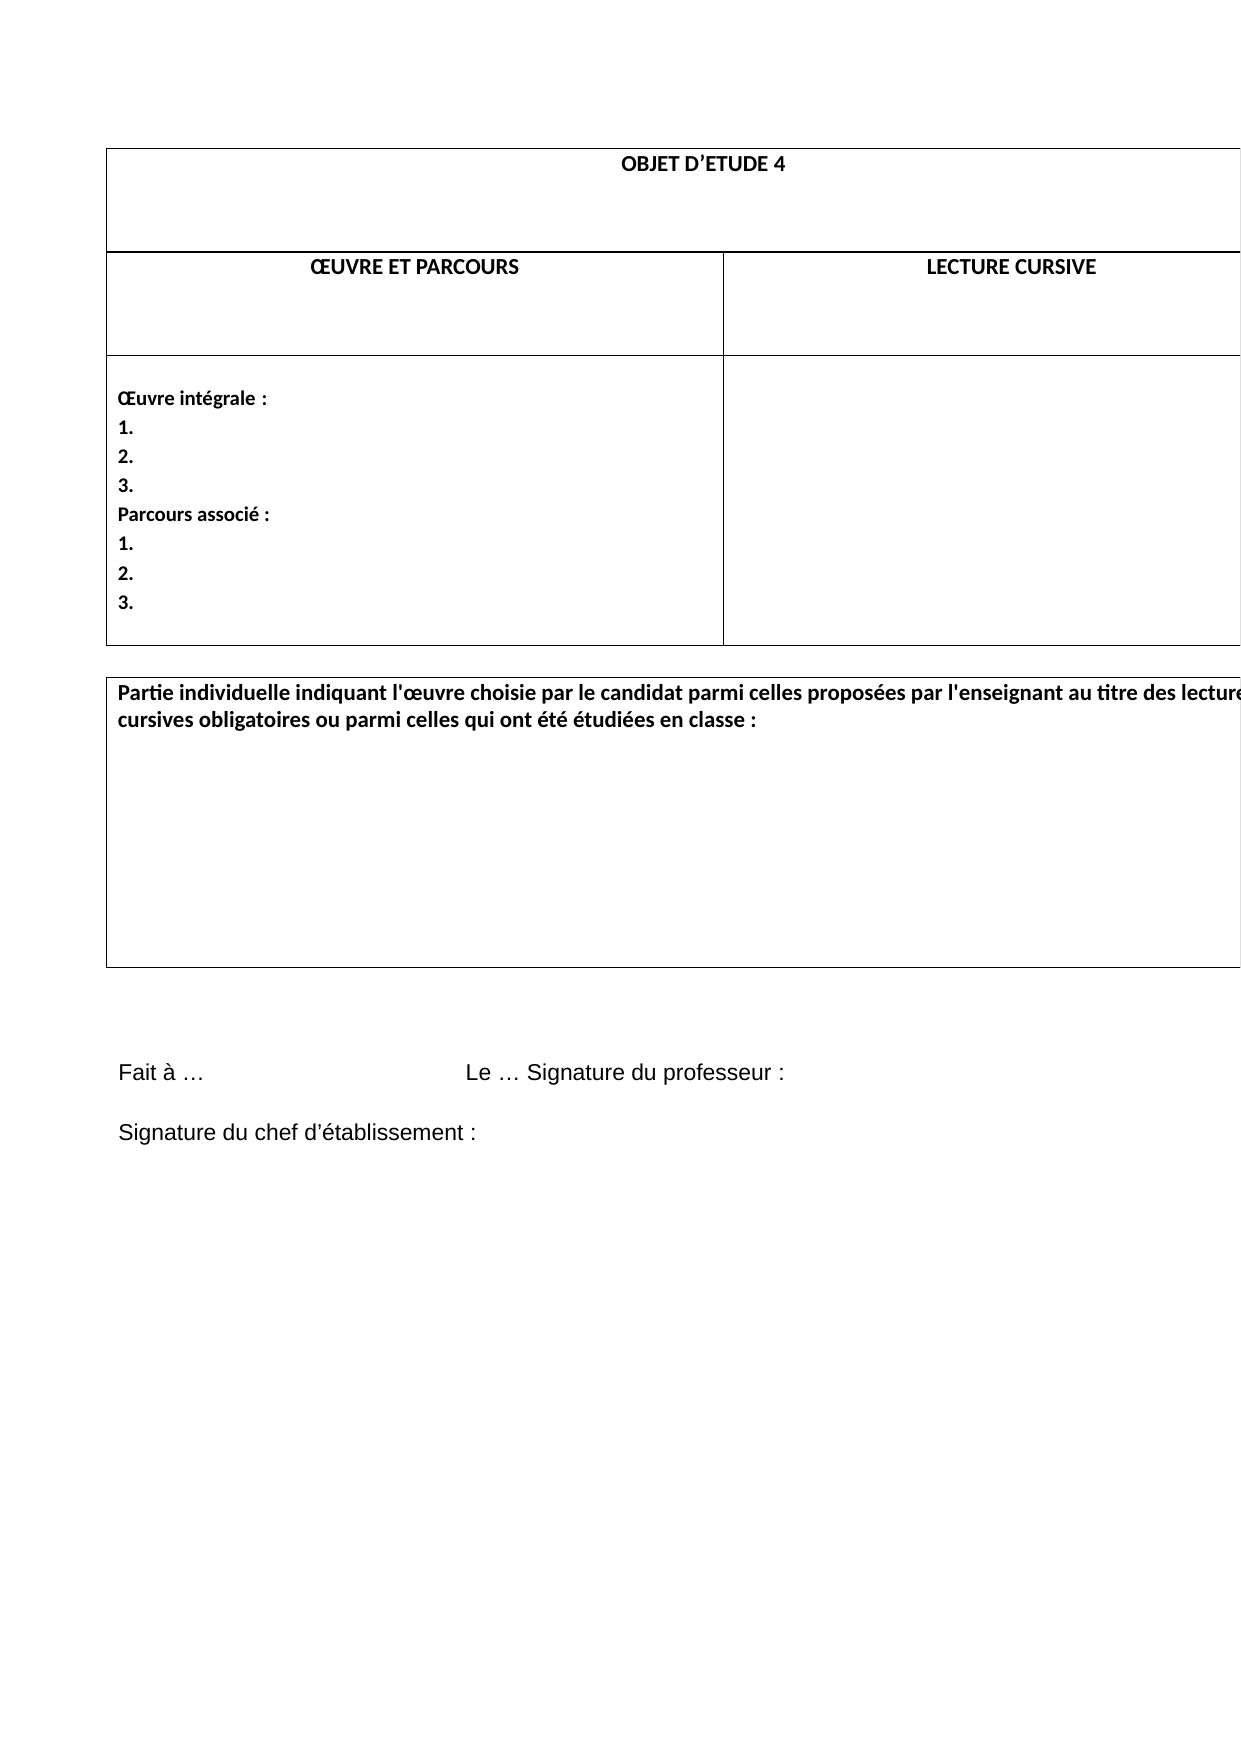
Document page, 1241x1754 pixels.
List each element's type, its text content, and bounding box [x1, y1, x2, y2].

text Signature du chef d’établissement : [118, 1119, 1122, 1146]
table_cell LECTURE CURSIVE [724, 253, 1240, 354]
table_header Partie individuelle indiquant l'œuvre choisie par le candidat parmi celles proposées par l'enseignant au titre des lectures cursives obligatoires ou parmi celles qui ont été étudiées en classe : [107, 678, 1240, 967]
table_cell Œuvre intégrale : 1. 2. 3. Parcours associé : 1. 2. 3. [107, 356, 723, 645]
table_cell [724, 356, 1240, 645]
text Fait à … Le … Signature du professeur : [118, 1059, 1122, 1085]
table_header OBJET D’ETUDE 4 [107, 149, 1240, 251]
table_cell ŒUVRE ET PARCOURS [107, 253, 723, 354]
